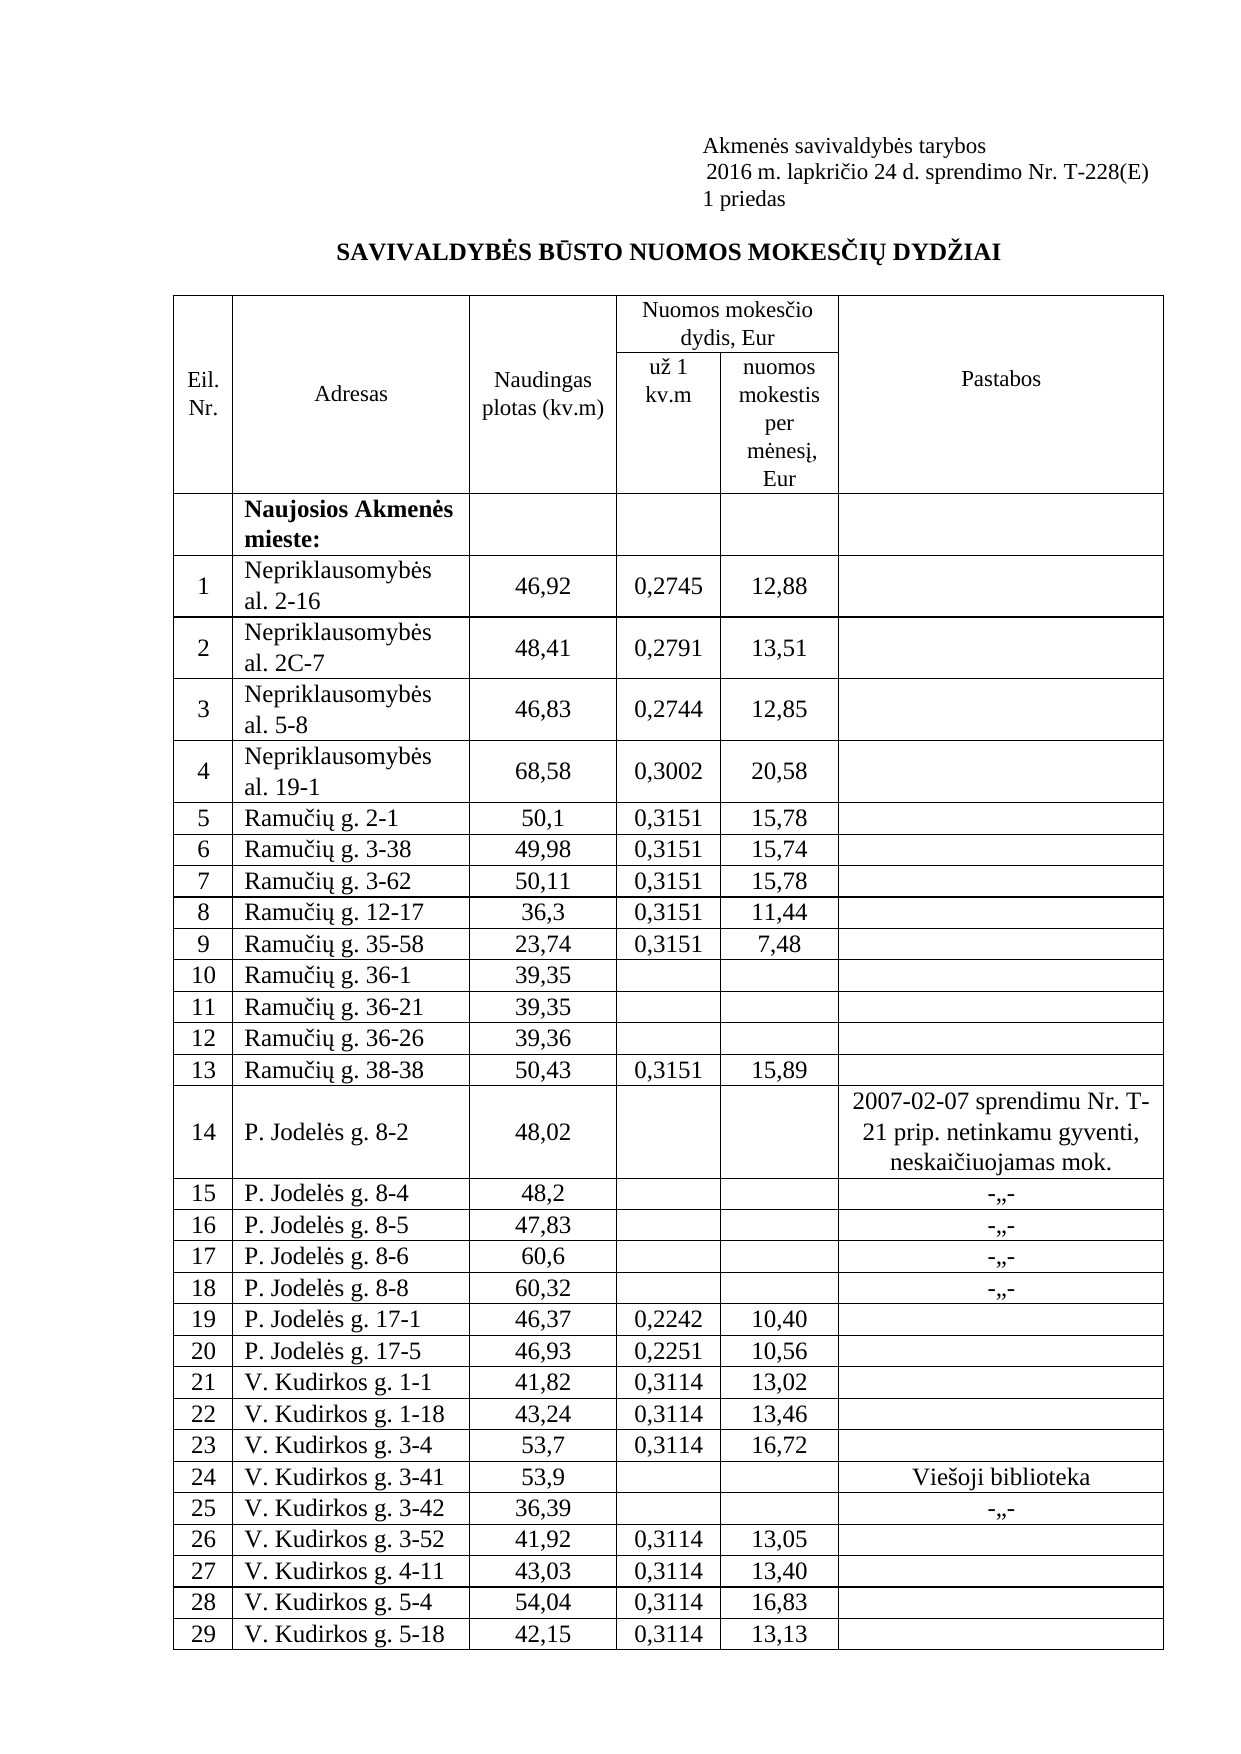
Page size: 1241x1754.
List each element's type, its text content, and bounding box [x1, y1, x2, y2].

table_cell 0,3151 [617, 929, 720, 959]
table_cell 46,92 [470, 556, 616, 616]
table_cell [839, 1367, 1163, 1398]
table_cell 50,43 [470, 1055, 616, 1085]
table_cell 0,2744 [617, 679, 720, 740]
table_cell [617, 960, 720, 991]
table_cell 41,92 [470, 1525, 616, 1555]
table_cell [839, 1430, 1163, 1461]
table_cell 13,02 [721, 1367, 838, 1398]
table_cell [617, 1210, 720, 1240]
table_cell -„- [839, 1273, 1163, 1303]
table_cell Viešoji biblioteka [839, 1462, 1163, 1492]
table_cell 15,78 [721, 866, 838, 896]
table_cell 0,2242 [617, 1304, 720, 1335]
table_cell 20 [174, 1336, 232, 1366]
table_cell [839, 803, 1163, 833]
table_cell 0,2251 [617, 1336, 720, 1366]
table_cell Nepriklausomybės al. 2-16 [233, 556, 469, 616]
table_cell 16 [174, 1210, 232, 1240]
table_cell 4 [174, 741, 232, 802]
table_cell 2007-02-07 sprendimu Nr. T-21 prip. netinkamu gyventi, neskaičiuojamas mok. [839, 1086, 1163, 1177]
table_cell 15 [174, 1179, 232, 1209]
table_cell 0,2791 [617, 618, 720, 678]
table_cell 11 [174, 992, 232, 1022]
table_cell 54,04 [470, 1588, 616, 1618]
table_cell [839, 898, 1163, 928]
table_cell Ramučių g. 3-38 [233, 835, 469, 865]
table_cell V. Kudirkos g. 5-18 [233, 1619, 469, 1649]
table_cell 39,35 [470, 960, 616, 991]
table_cell [721, 1493, 838, 1523]
table_cell [839, 960, 1163, 991]
table_cell 13,46 [721, 1399, 838, 1429]
table_cell 47,83 [470, 1210, 616, 1240]
table_cell 60,32 [470, 1273, 616, 1303]
table_cell 49,98 [470, 835, 616, 865]
table_cell Nepriklausomybės al. 5-8 [233, 679, 469, 740]
table_cell 13,05 [721, 1525, 838, 1555]
table_cell [721, 1210, 838, 1240]
table_cell P. Jodelės g. 17-1 [233, 1304, 469, 1335]
table_header Naudingas plotas (kv.m) [470, 296, 616, 493]
table_cell [721, 1023, 838, 1054]
table_cell 0,3114 [617, 1619, 720, 1649]
table_cell 1 [174, 556, 232, 616]
table_cell 43,24 [470, 1399, 616, 1429]
table_cell Ramučių g. 2-1 [233, 803, 469, 833]
table_cell [839, 1336, 1163, 1366]
table_cell 24 [174, 1462, 232, 1492]
table_cell [721, 1086, 838, 1177]
table_cell [617, 992, 720, 1022]
table_cell [721, 1273, 838, 1303]
table_cell 9 [174, 929, 232, 959]
table_cell 0,3151 [617, 898, 720, 928]
table_cell -„- [839, 1493, 1163, 1523]
table_cell P. Jodelės g. 17-5 [233, 1336, 469, 1366]
table_cell [839, 1304, 1163, 1335]
text Akmenės savivaldybės tarybos [567, 132, 1181, 158]
table_cell [617, 1493, 720, 1523]
table_cell [839, 1023, 1163, 1054]
table_cell [839, 741, 1163, 802]
table_cell 7 [174, 866, 232, 896]
table_cell Ramučių g. 3-62 [233, 866, 469, 896]
table_cell 39,36 [470, 1023, 616, 1054]
table_cell V. Kudirkos g. 3-41 [233, 1462, 469, 1492]
table_cell 21 [174, 1367, 232, 1398]
table_cell P. Jodelės g. 8-4 [233, 1179, 469, 1209]
table_cell 25 [174, 1493, 232, 1523]
table_cell 0,2745 [617, 556, 720, 616]
table_cell 23 [174, 1430, 232, 1461]
table_cell 16,72 [721, 1430, 838, 1461]
table_cell [839, 1525, 1163, 1555]
table_cell 53,9 [470, 1462, 616, 1492]
table_cell 0,3114 [617, 1399, 720, 1429]
table_cell V. Kudirkos g. 1-18 [233, 1399, 469, 1429]
table_cell 15,78 [721, 803, 838, 833]
table_cell 0,3002 [617, 741, 720, 802]
table_cell 29 [174, 1619, 232, 1649]
table_cell -„- [839, 1210, 1163, 1240]
table_cell 43,03 [470, 1556, 616, 1586]
table_cell 0,3114 [617, 1588, 720, 1618]
table_cell 10 [174, 960, 232, 991]
text SAVIVALDYBĖS BŪSTO NUOMOS MOKESČIŲ DYDŽIAI [162, 237, 1181, 266]
table_cell P. Jodelės g. 8-5 [233, 1210, 469, 1240]
table_cell 60,6 [470, 1241, 616, 1272]
table_cell -„- [839, 1179, 1163, 1209]
table_cell V. Kudirkos g. 3-42 [233, 1493, 469, 1523]
table_cell Nepriklausomybės al. 2C-7 [233, 618, 469, 678]
table_cell 6 [174, 835, 232, 865]
table_cell 11,44 [721, 898, 838, 928]
table_cell 48,41 [470, 618, 616, 678]
table_cell [617, 1241, 720, 1272]
table_cell [839, 556, 1163, 616]
table_cell 0,3114 [617, 1525, 720, 1555]
table_cell [839, 679, 1163, 740]
table_cell P. Jodelės g. 8-6 [233, 1241, 469, 1272]
table_cell 46,83 [470, 679, 616, 740]
table_cell 3 [174, 679, 232, 740]
table_cell [721, 992, 838, 1022]
table_cell [721, 960, 838, 991]
table_cell [174, 494, 232, 554]
table_cell 10,56 [721, 1336, 838, 1366]
table_cell [839, 1055, 1163, 1085]
table_cell Ramučių g. 38-38 [233, 1055, 469, 1085]
table_cell 53,7 [470, 1430, 616, 1461]
table_cell V. Kudirkos g. 1-1 [233, 1367, 469, 1398]
text 1 priedas [702, 185, 1181, 211]
table_cell V. Kudirkos g. 4-11 [233, 1556, 469, 1586]
table_cell 36,39 [470, 1493, 616, 1523]
table_cell 13,13 [721, 1619, 838, 1649]
table_cell 15,74 [721, 835, 838, 865]
table_cell 12,85 [721, 679, 838, 740]
table_cell Ramučių g. 36-26 [233, 1023, 469, 1054]
table_cell [470, 494, 616, 554]
table_cell 50,1 [470, 803, 616, 833]
table_cell 19 [174, 1304, 232, 1335]
table_cell [839, 866, 1163, 896]
table_cell 13 [174, 1055, 232, 1085]
table_cell 39,35 [470, 992, 616, 1022]
table_cell P. Jodelės g. 8-2 [233, 1086, 469, 1177]
table_cell [839, 992, 1163, 1022]
table_cell 42,15 [470, 1619, 616, 1649]
table_cell 68,58 [470, 741, 616, 802]
table_cell [839, 1588, 1163, 1618]
table_header Pastabos [839, 296, 1163, 493]
table_cell [839, 494, 1163, 554]
table_cell 12 [174, 1023, 232, 1054]
table_cell P. Jodelės g. 8-8 [233, 1273, 469, 1303]
table_cell 18 [174, 1273, 232, 1303]
table_cell [617, 1086, 720, 1177]
table_cell 0,3151 [617, 803, 720, 833]
table_cell [839, 1619, 1163, 1649]
table_cell 36,3 [470, 898, 616, 928]
table_cell Ramučių g. 12-17 [233, 898, 469, 928]
table_cell 48,2 [470, 1179, 616, 1209]
table_cell 13,51 [721, 618, 838, 678]
table_header Eil. Nr. [174, 296, 232, 493]
table_cell 2 [174, 618, 232, 678]
table_cell 17 [174, 1241, 232, 1272]
text 2016 m. lapkričio 24 d. sprendimo Nr. T-228(E) [706, 158, 1181, 185]
table_cell [721, 494, 838, 554]
table_cell [617, 1273, 720, 1303]
table_cell V. Kudirkos g. 3-4 [233, 1430, 469, 1461]
table_cell 0,3114 [617, 1367, 720, 1398]
table_cell už 1 kv.m [617, 353, 720, 493]
table_cell 7,48 [721, 929, 838, 959]
table_cell [721, 1179, 838, 1209]
table_cell nuomos mokestis per mėnesį, Eur [721, 353, 838, 493]
table_cell [721, 1462, 838, 1492]
table_cell 46,37 [470, 1304, 616, 1335]
table_cell 14 [174, 1086, 232, 1177]
table_cell Ramučių g. 36-1 [233, 960, 469, 991]
table_cell 15,89 [721, 1055, 838, 1085]
table_cell 0,3114 [617, 1556, 720, 1586]
table_cell 5 [174, 803, 232, 833]
table_header Nuomos mokesčio dydis, Eur [617, 296, 838, 352]
table_cell -„- [839, 1241, 1163, 1272]
table_cell V. Kudirkos g. 5-4 [233, 1588, 469, 1618]
table_cell 20,58 [721, 741, 838, 802]
table_cell Ramučių g. 36-21 [233, 992, 469, 1022]
table_cell 0,3114 [617, 1430, 720, 1461]
table_cell [839, 1399, 1163, 1429]
table_cell [617, 1462, 720, 1492]
table_cell 26 [174, 1525, 232, 1555]
table_cell Naujosios Akmenės mieste: [233, 494, 469, 554]
table_cell 8 [174, 898, 232, 928]
table_cell [617, 1023, 720, 1054]
table_cell 41,82 [470, 1367, 616, 1398]
table_cell [839, 835, 1163, 865]
table_cell 50,11 [470, 866, 616, 896]
table_cell 12,88 [721, 556, 838, 616]
table_cell 23,74 [470, 929, 616, 959]
table_cell 10,40 [721, 1304, 838, 1335]
table_cell [839, 929, 1163, 959]
table_cell 13,40 [721, 1556, 838, 1586]
table_header Adresas [233, 296, 469, 493]
table_cell 28 [174, 1588, 232, 1618]
table_cell V. Kudirkos g. 3-52 [233, 1525, 469, 1555]
table_cell Ramučių g. 35-58 [233, 929, 469, 959]
table_cell 48,02 [470, 1086, 616, 1177]
table_cell [839, 1556, 1163, 1586]
table_cell Nepriklausomybės al. 19-1 [233, 741, 469, 802]
table_cell [839, 618, 1163, 678]
table_cell 0,3151 [617, 1055, 720, 1085]
table_cell 27 [174, 1556, 232, 1586]
table_cell [721, 1241, 838, 1272]
table_cell [617, 1179, 720, 1209]
table_cell 0,3151 [617, 835, 720, 865]
table_cell 22 [174, 1399, 232, 1429]
table_cell 46,93 [470, 1336, 616, 1366]
table_cell [617, 494, 720, 554]
table_cell 16,83 [721, 1588, 838, 1618]
table_cell 0,3151 [617, 866, 720, 896]
